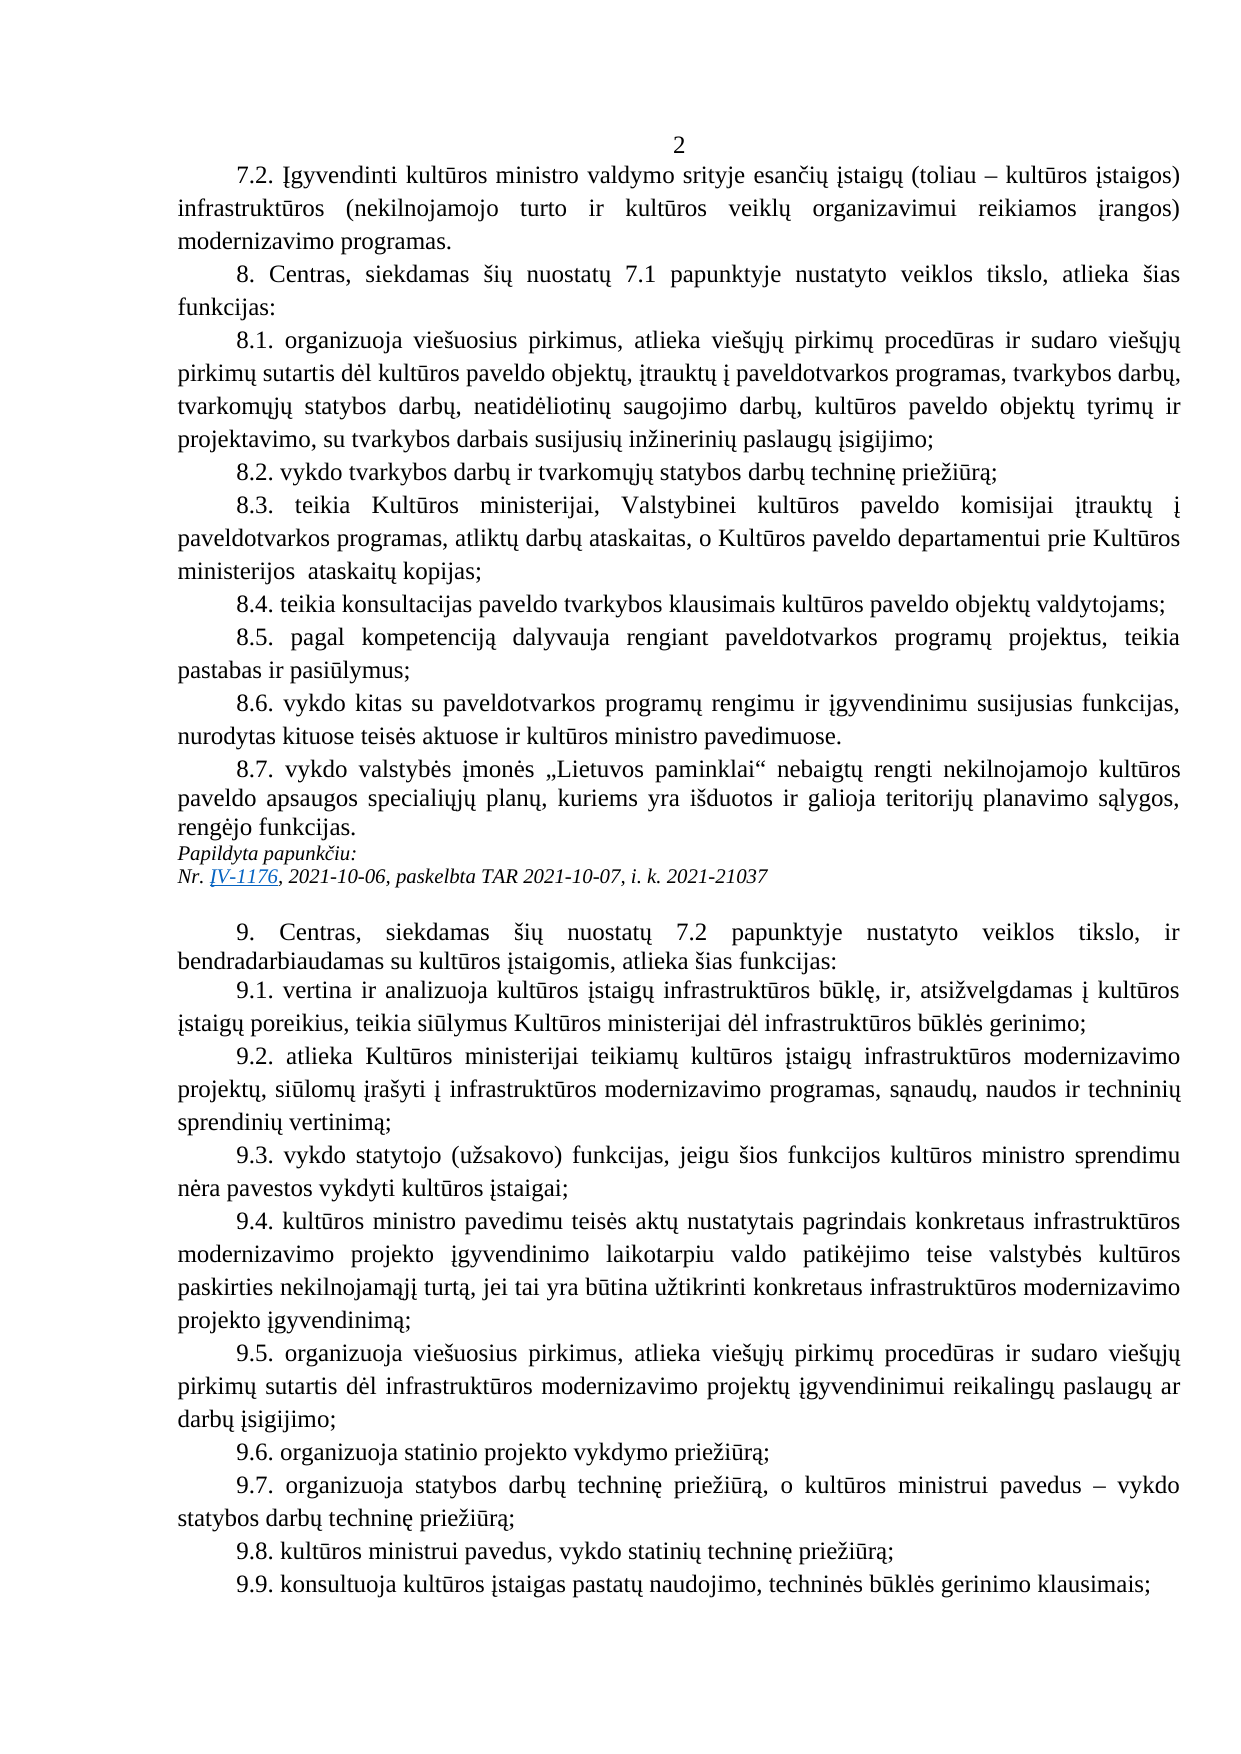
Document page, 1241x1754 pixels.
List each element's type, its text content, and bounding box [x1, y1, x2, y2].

text 8.6. vykdo kitas su paveldotvarkos programų rengimu ir įgyvendinimu susijusias funkcijas, nurodytas kituose teisės aktuose ir kultūros ministro pavedimuose. [177, 688, 1181, 750]
text 9.4. kultūros ministro pavedimu teisės aktų nustatytais pagrindais konkretaus infrastruktūros modernizavimo projekto įgyvendinimo laikotarpiu valdo patikėjimo teise valstybės kultūros paskirties nekilnojamąjį turtą, jei tai yra būtina užtikrinti konkretaus infrastruktūros modernizavimo projekto įgyvendinimą; [177, 1206, 1181, 1334]
text Nr. ĮV-1176, 2021-10-06, paskelbta TAR 2021-10-07, i. k. 2021-21037 [177, 864, 1181, 888]
text 7.2. Įgyvendinti kultūros ministro valdymo srityje esančių įstaigų (toliau – kultūros įstaigos) infrastruktūros (nekilnojamojo turto ir kultūros veiklų organizavimui reikiamos įrangos) modernizavimo programas. [177, 160, 1181, 254]
text 9.6. organizuoja statinio projekto vykdymo priežiūrą; [177, 1437, 1181, 1466]
text 8.2. vykdo tvarkybos darbų ir tvarkomųjų statybos darbų techninę priežiūrą; [177, 457, 1181, 486]
text 8.1. organizuoja viešuosius pirkimus, atlieka viešųjų pirkimų procedūras ir sudaro viešųjų pirkimų sutartis dėl kultūros paveldo objektų, įtrauktų į paveldotvarkos programas, tvarkybos darbų, tvarkomųjų statybos darbų, neatidėliotinų saugojimo darbų, kultūros paveldo objektų tyrimų ir projektavimo, su tvarkybos darbais susijusių inžinerinių paslaugų įsigijimo; [177, 325, 1181, 453]
text 9.5. organizuoja viešuosius pirkimus, atlieka viešųjų pirkimų procedūras ir sudaro viešųjų pirkimų sutartis dėl infrastruktūros modernizavimo projektų įgyvendinimui reikalingų paslaugų ar darbų įsigijimo; [177, 1338, 1181, 1433]
text 9.8. kultūros ministrui pavedus, vykdo statinių techninę priežiūrą; [177, 1536, 1181, 1565]
text 8.7. vykdo valstybės įmonės „Lietuvos paminklai“ nebaigtų rengti nekilnojamojo kultūros paveldo apsaugos specialiųjų planų, kuriems yra išduotos ir galioja teritorijų planavimo sąlygos, rengėjo funkcijas. [177, 754, 1181, 840]
text 8.3. teikia Kultūros ministerijai, Valstybinei kultūros paveldo komisijai įtrauktų į paveldotvarkos programas, atliktų darbų ataskaitas, o Kultūros paveldo departamentui prie Kultūros ministerijos ataskaitų kopijas; [177, 490, 1181, 585]
text 9.7. organizuoja statybos darbų techninę priežiūrą, o kultūros ministrui pavedus – vykdo statybos darbų techninę priežiūrą; [177, 1470, 1181, 1532]
text 9. Centras, siekdamas šių nuostatų 7.2 papunktyje nustatyto veiklos tikslo, ir bendradarbiaudamas su kultūros įstaigomis, atlieka šias funkcijas: [177, 917, 1181, 975]
text 8. Centras, siekdamas šių nuostatų 7.1 papunktyje nustatyto veiklos tikslo, atlieka šias funkcijas: [177, 259, 1181, 321]
text 8.5. pagal kompetenciją dalyvauja rengiant paveldotvarkos programų projektus, teikia pastabas ir pasiūlymus; [177, 622, 1181, 684]
text 9.1. vertina ir analizuoja kultūros įstaigų infrastruktūros būklę, ir, atsižvelgdamas į kultūros įstaigų poreikius, teikia siūlymus Kultūros ministerijai dėl infrastruktūros būklės gerinimo; [177, 975, 1181, 1037]
text 8.4. teikia konsultacijas paveldo tvarkybos klausimais kultūros paveldo objektų valdytojams; [177, 589, 1181, 618]
text 9.9. konsultuoja kultūros įstaigas pastatų naudojimo, techninės būklės gerinimo klausimais; [177, 1569, 1181, 1598]
text Papildyta papunkčiu: [177, 840, 1181, 864]
text 9.3. vykdo statytojo (užsakovo) funkcijas, jeigu šios funkcijos kultūros ministro sprendimu nėra pavestos vykdyti kultūros įstaigai; [177, 1140, 1181, 1202]
text 9.2. atlieka Kultūros ministerijai teikiamų kultūros įstaigų infrastruktūros modernizavimo projektų, siūlomų įrašyti į infrastruktūros modernizavimo programas, sąnaudų, naudos ir techninių sprendinių vertinimą; [177, 1041, 1181, 1136]
